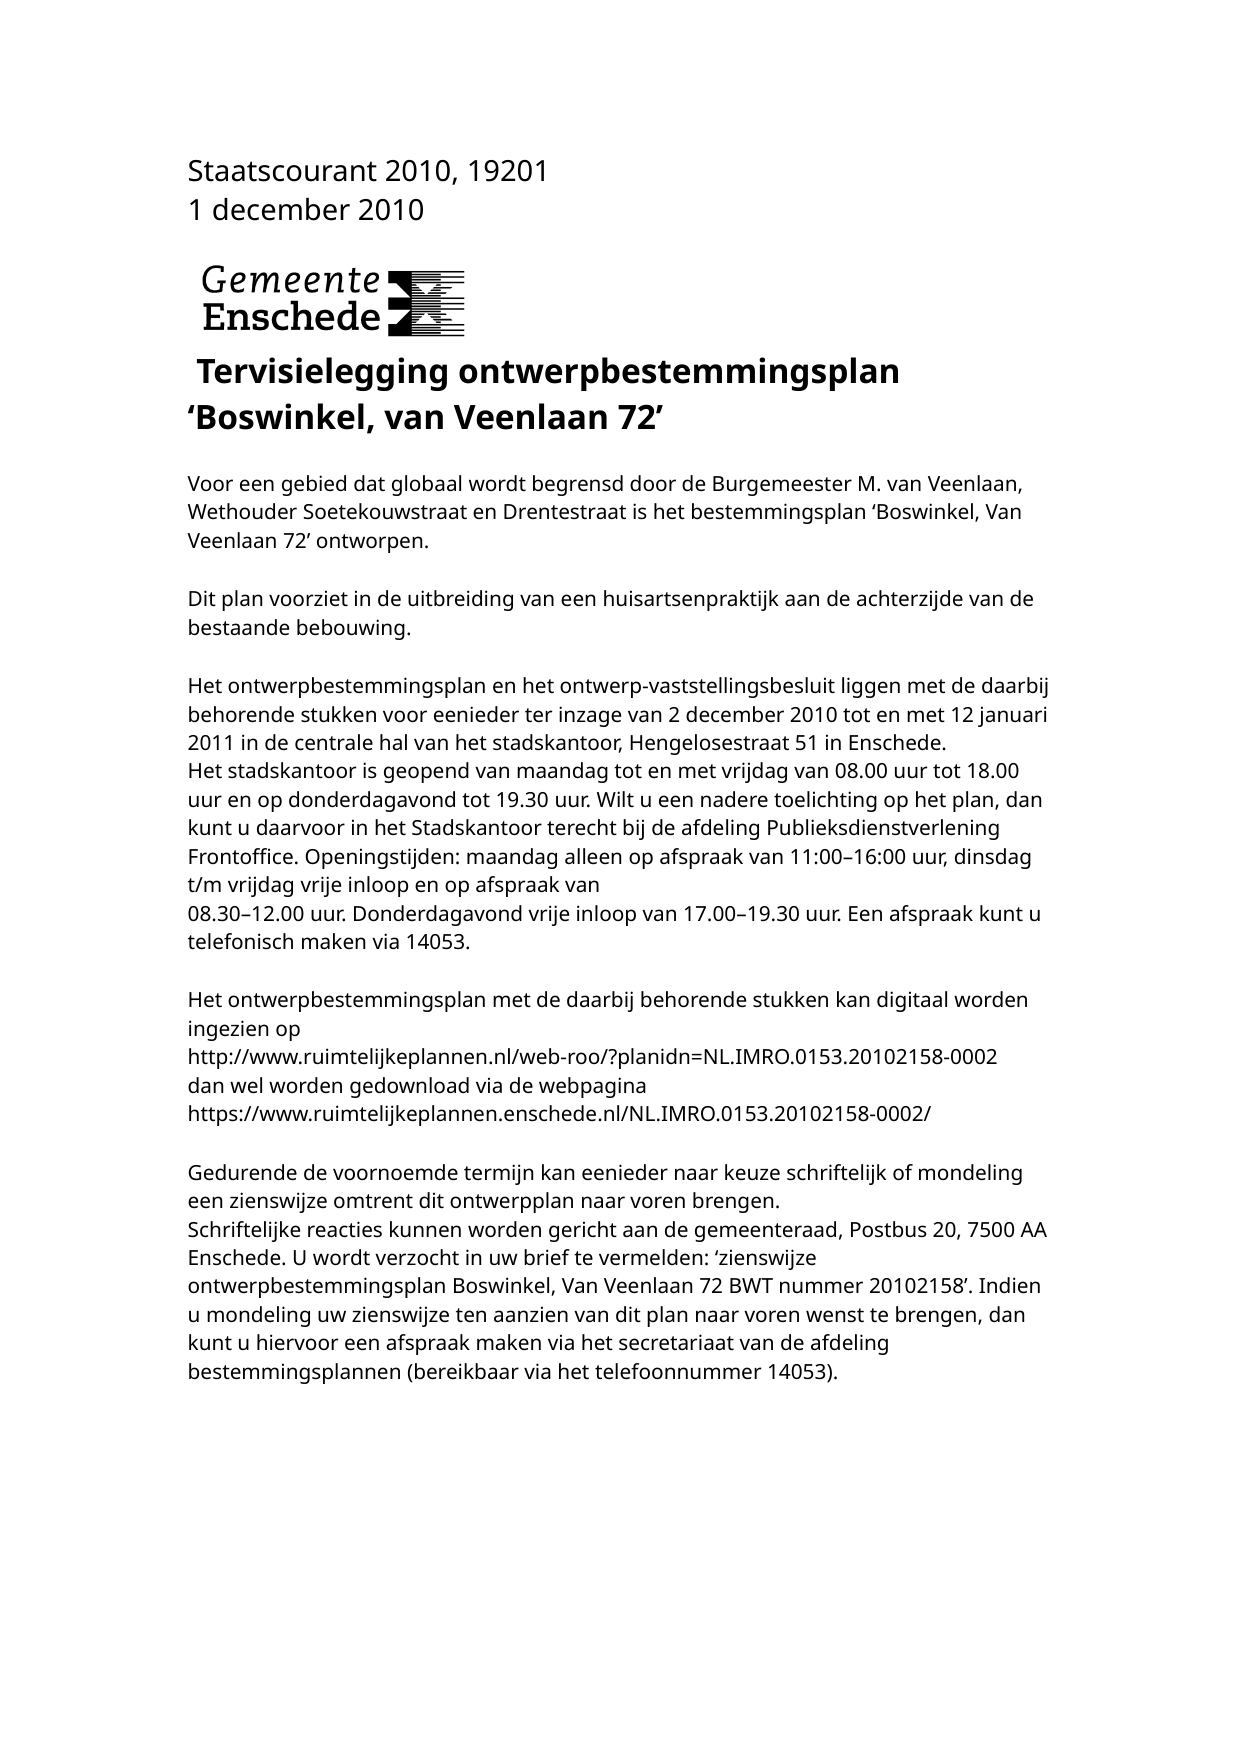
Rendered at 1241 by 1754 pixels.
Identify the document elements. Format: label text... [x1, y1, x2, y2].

text 08.30–12.00 uur. Donderdagavond vrije inloop van 17.00–19.30 uur. Een afspraak kunt u telefonisch maken via 14053. [187, 899, 1053, 956]
text Gedurende de voornoemde termijn kan eenieder naar keuze schriftelijk of mondeling een zienswijze omtrent dit ontwerpplan naar voren brengen. [187, 1158, 1053, 1215]
subtitle Tervisielegging ontwerpbestemmingsplan ‘Boswinkel, van Veenlaan 72’ [187, 271, 1053, 439]
text Het stadskantoor is geopend van maandag tot en met vrijdag van 08.00 uur tot 18.00 uur en op donderdagavond tot 19.30 uur. Wilt u een nadere toelichting op het plan, dan kunt u daarvoor in het Stadskantoor terecht bij de afdeling Publieksdienstverlening Frontoffice. Openingstijden: maandag alleen op afspraak van 11:00–16:00 uur, dinsdag t/m vrijdag vrije inloop en op afspraak van [187, 757, 1053, 899]
text dan wel worden gedownload via de webpagina [187, 1071, 1053, 1099]
text Schriftelijke reacties kunnen worden gericht aan de gemeenteraad, Postbus 20, 7500 AA Enschede. U wordt verzocht in uw brief te vermelden: ‘zienswijze ontwerpbestemmingsplan Boswinkel, Van Veenlaan 72 BWT nummer 20102158’. Indien u mondeling uw zienswijze ten aanzien van dit plan naar voren wenst te brengen, dan kunt u hiervoor een afspraak maken via het secretariaat van de afdeling bestemmingsplannen (bereikbaar via het telefoonnummer 14053). [187, 1215, 1053, 1385]
text Het ontwerpbestemmingsplan met de daarbij behorende stukken kan digitaal worden ingezien op [187, 986, 1053, 1042]
text 1 december 2010 [187, 190, 1053, 229]
text https://www.ruimtelijkeplannen.enschede.nl/NL.IMRO.0153.20102158-0002/ [187, 1099, 1053, 1128]
text http://www.ruimtelijkeplannen.nl/web-roo/?planidn=NL.IMRO.0153.20102158-0002 [187, 1042, 1053, 1071]
text Voor een gebied dat globaal wordt begrensd door de Burgemeester M. van Veenlaan, Wethouder Soetekouwstraat en Drentestraat is het bestemmingsplan ‘Boswinkel, Van Veenlaan 72’ ontworpen. [187, 469, 1053, 554]
text Het ontwerpbestemmingsplan en het ontwerp-vaststellingsbesluit liggen met de daarbij behorende stukken voor eenieder ter inzage van 2 december 2010 tot en met 12 januari 2011 in de centrale hal van het stadskantoor, Hengelosestraat 51 in Enschede. [187, 671, 1053, 757]
text Dit plan voorziet in de uitbreiding van een huisartsenpraktijk aan de achterzijde van de bestaande bebouwing. [187, 584, 1053, 641]
picture [187, 258, 484, 348]
text Staatscourant 2010, 19201 [187, 150, 1053, 190]
